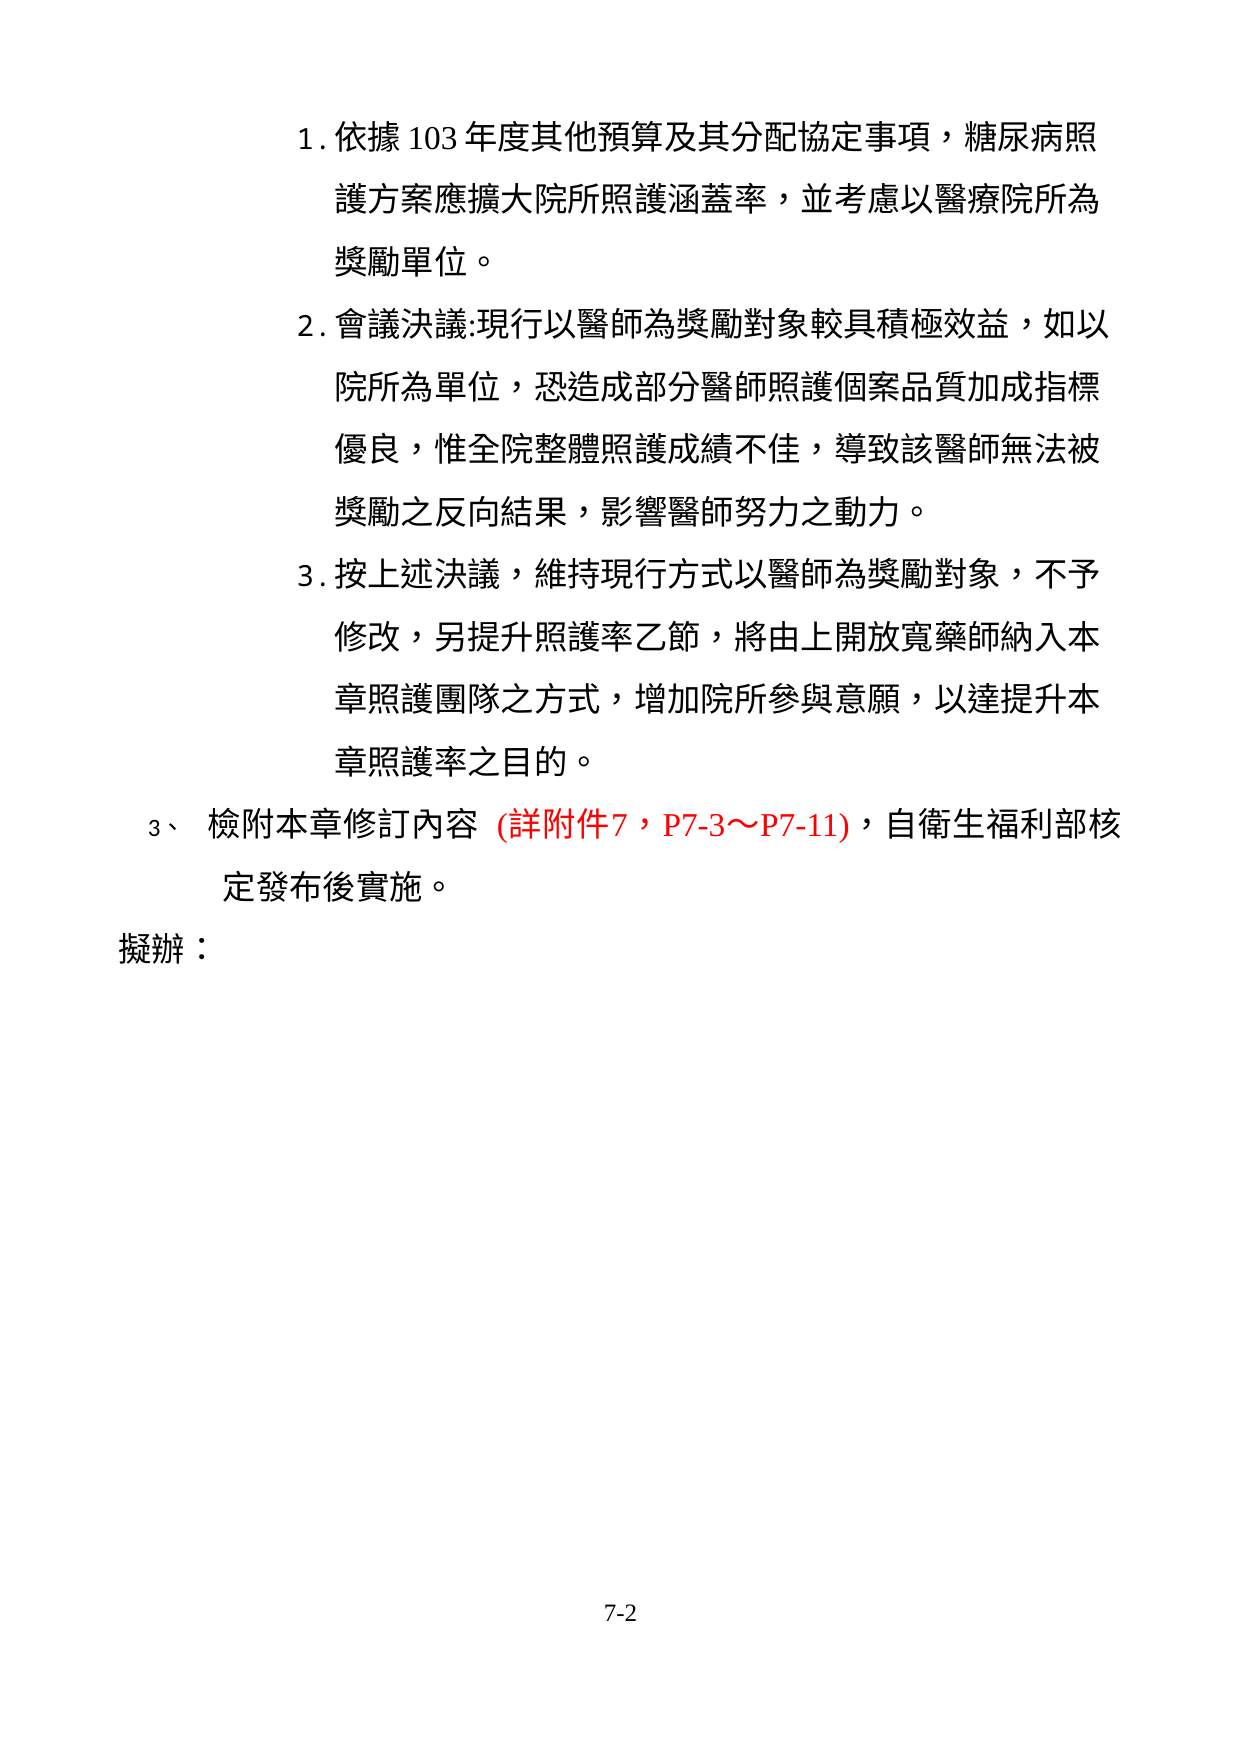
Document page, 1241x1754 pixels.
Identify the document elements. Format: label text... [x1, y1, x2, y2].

list 依據103年度其他預算及其分配協定事項，糖尿病照護方案應擴大院所照護涵蓋率，並考慮以醫療院所為獎勵單位。 [296, 93, 1122, 281]
list 會議決議:現行以醫師為獎勵對象較具積極效益，如以院所為單位，恐造成部分醫師照護個案品質加成指標優良，惟全院整體照護成績不佳，導致該醫師無法被獎勵之反向結果，影響醫師努力之動力。 [296, 281, 1122, 531]
list 按上述決議，維持現行方式以醫師為獎勵對象，不予修改，另提升照護率乙節，將由上開放寬藥師納入本章照護團隊之方式，增加院所參與意願，以達提升本章照護率之目的。 [296, 531, 1122, 781]
list 檢附本章修訂內容 (詳附件7，P7-3～P7-11)，自衛生福利部核定發布後實施。 [148, 781, 1122, 906]
text 擬辦： [118, 906, 1122, 968]
